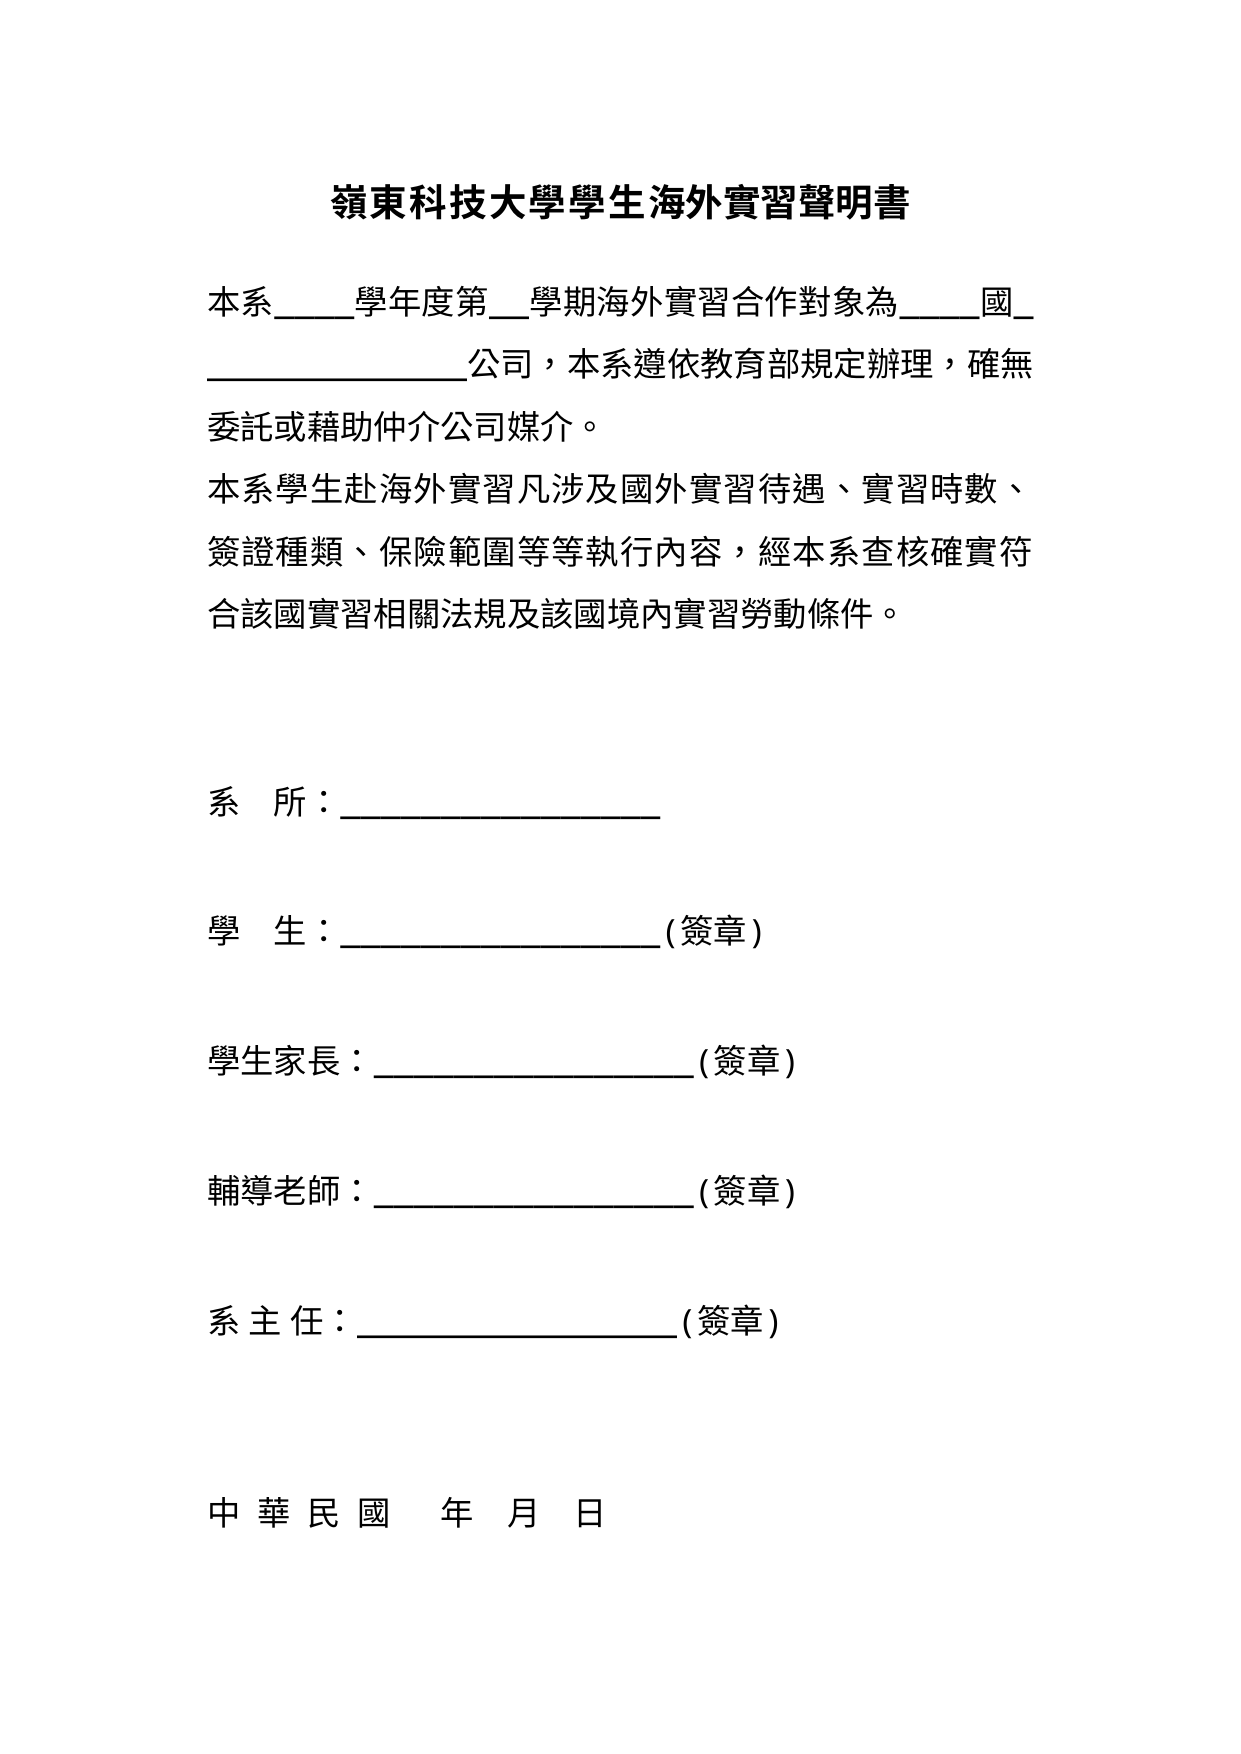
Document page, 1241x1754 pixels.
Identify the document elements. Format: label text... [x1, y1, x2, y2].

text 系所：________________ [207, 758, 1033, 821]
text 本系____學年度第__學期海外實習合作對象為____國______________公司，本系遵依教育部規定辦理，確無委託或藉助仲介公司媒介。 [207, 258, 1033, 446]
text 中 華 民 國 年 月 日 [207, 1469, 1033, 1532]
text 嶺東科技大學學生海外實習聲明書 [207, 158, 1033, 221]
text 系主任：________________(簽章) [207, 1277, 1033, 1339]
text 學生家長：________________(簽章) [207, 1018, 1033, 1080]
text 學生：________________(簽章) [207, 888, 1033, 950]
text 輔導老師：________________(簽章) [207, 1147, 1033, 1210]
text 本系學生赴海外實習凡涉及國外實習待遇、實習時數、簽證種類、保險範圍等等執行內容，經本系查核確實符合該國實習相關法規及該國境內實習勞動條件。 [207, 446, 1033, 633]
